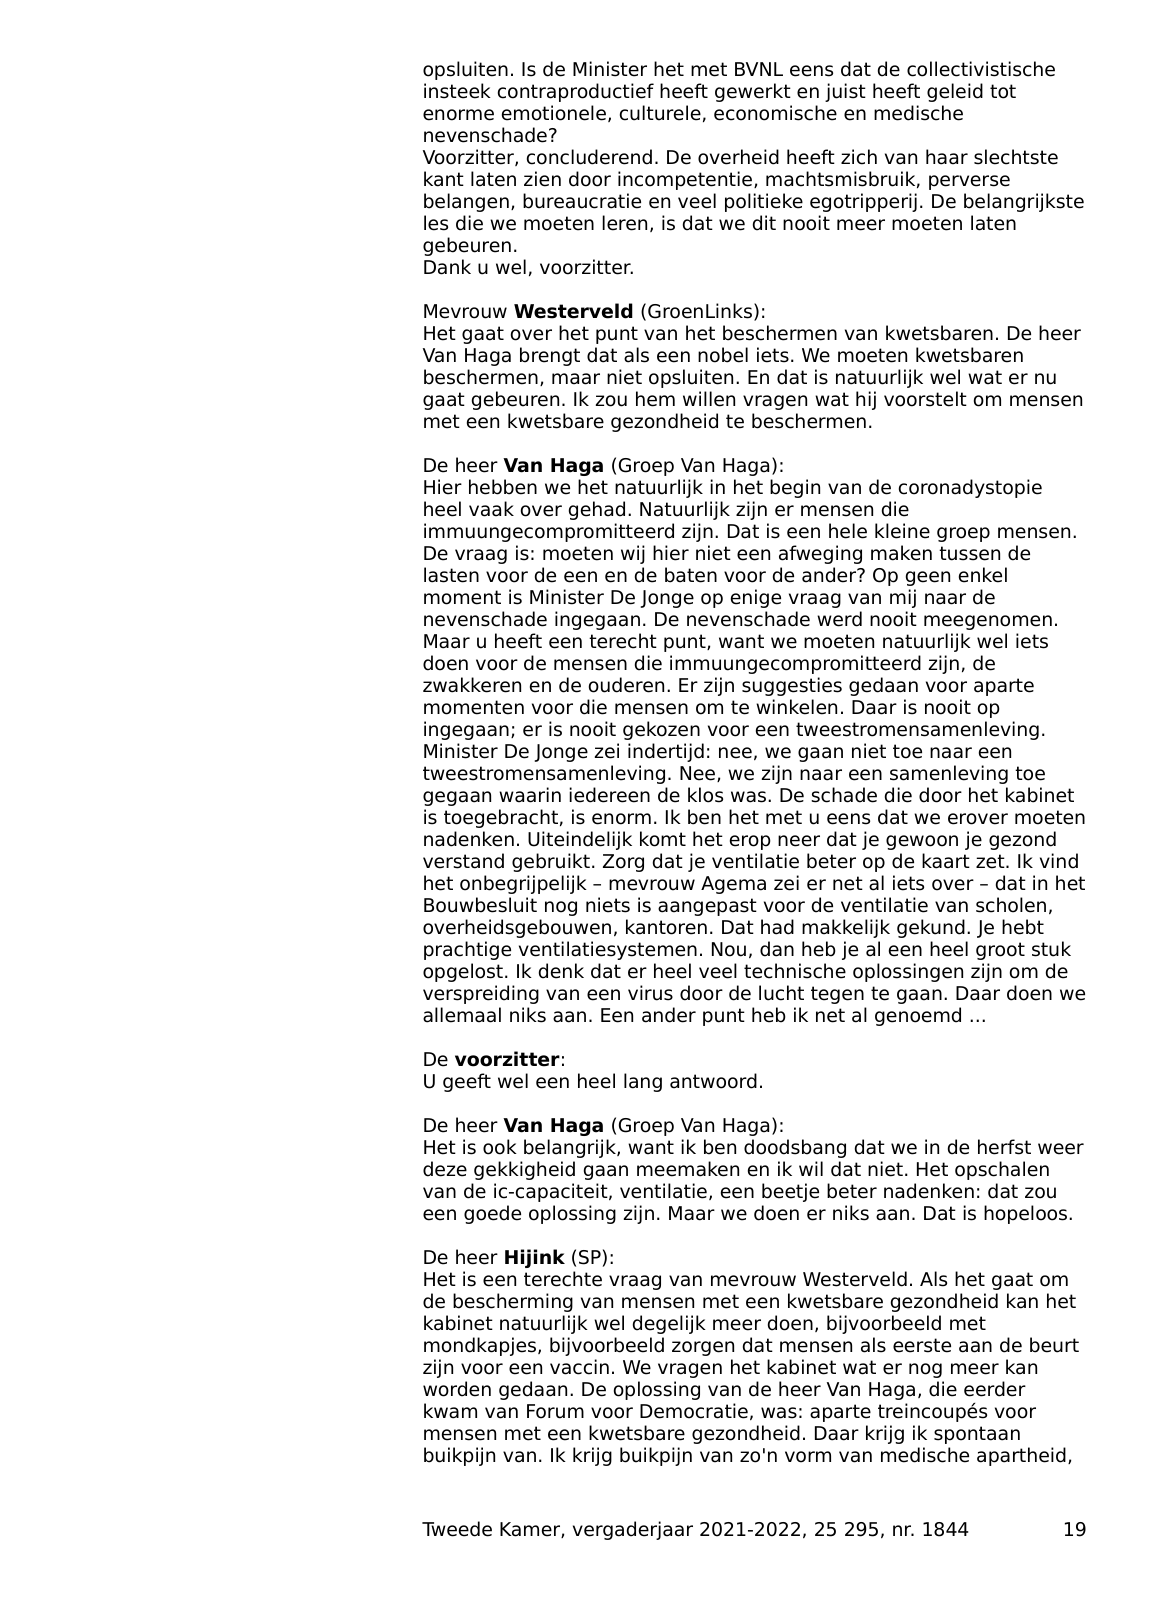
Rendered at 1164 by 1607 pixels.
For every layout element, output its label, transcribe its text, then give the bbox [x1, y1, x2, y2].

text Mevrouw Westerveld (GroenLinks): [422, 301, 1087, 323]
text Het gaat over het punt van het beschermen van kwetsbaren. De heer Van Haga brengt dat als een nobel iets. We moeten kwetsbaren beschermen, maar niet opsluiten. En dat is natuurlijk wel wat er nu gaat gebeuren. Ik zou hem willen vragen wat hij voorstelt om mensen met een kwetsbare gezondheid te beschermen. [422, 323, 1087, 433]
text De heer Hijink (SP): [422, 1247, 1087, 1269]
text Hier hebben we het natuurlijk in het begin van de coronadystopie heel vaak over gehad. Natuurlijk zijn er mensen die immuungecompromitteerd zijn. Dat is een hele kleine groep mensen. De vraag is: moeten wij hier niet een afweging maken tussen de lasten voor de een en de baten voor de ander? Op geen enkel moment is Minister De Jonge op enige vraag van mij naar de nevenschade ingegaan. De nevenschade werd nooit meegenomen. Maar u heeft een terecht punt, want we moeten natuurlijk wel iets doen voor de mensen die immuungecompromitteerd zijn, de zwakkeren en de ouderen. Er zijn suggesties gedaan voor aparte momenten voor die mensen om te winkelen. Daar is nooit op ingegaan; er is nooit gekozen voor een tweestromensamenleving. Minister De Jonge zei indertijd: nee, we gaan niet toe naar een tweestromensamenleving. Nee, we zijn naar een samenleving toe gegaan waarin iedereen de klos was. De schade die door het kabinet is toegebracht, is enorm. Ik ben het met u eens dat we erover moeten nadenken. Uiteindelijk komt het erop neer dat je gewoon je gezond verstand gebruikt. Zorg dat je ventilatie beter op de kaart zet. Ik vind het onbegrijpelijk – mevrouw Agema zei er net al iets over – dat in het Bouwbesluit nog niets is aangepast voor de ventilatie van scholen, overheidsgebouwen, kantoren. Dat had makkelijk gekund. Je hebt prachtige ventilatiesystemen. Nou, dan heb je al een heel groot stuk opgelost. Ik denk dat er heel veel technische oplossingen zijn om de verspreiding van een virus door de lucht tegen te gaan. Daar doen we allemaal niks aan. Een ander punt heb ik net al genoemd ... [422, 477, 1087, 1027]
text De heer Van Haga (Groep Van Haga): [422, 1115, 1087, 1137]
text De heer Van Haga (Groep Van Haga): [422, 455, 1087, 477]
text opsluiten. Is de Minister het met BVNL eens dat de collectivistische insteek contraproductief heeft gewerkt en juist heeft geleid tot enorme emotionele, culturele, economische en medische nevenschade? [422, 59, 1087, 147]
text Het is ook belangrijk, want ik ben doodsbang dat we in de herfst weer deze gekkigheid gaan meemaken en ik wil dat niet. Het opschalen van de ic-capaciteit, ventilatie, een beetje beter nadenken: dat zou een goede oplossing zijn. Maar we doen er niks aan. Dat is hopeloos. [422, 1137, 1087, 1225]
text De voorzitter: [422, 1049, 1087, 1071]
text Voorzitter, concluderend. De overheid heeft zich van haar slechtste kant laten zien door incompetentie, machtsmisbruik, perverse belangen, bureaucratie en veel politieke egotripperij. De belangrijkste les die we moeten leren, is dat we dit nooit meer moeten laten gebeuren. [422, 147, 1087, 257]
text U geeft wel een heel lang antwoord. [422, 1071, 1087, 1093]
text Het is een terechte vraag van mevrouw Westerveld. Als het gaat om de bescherming van mensen met een kwetsbare gezondheid kan het kabinet natuurlijk wel degelijk meer doen, bijvoorbeeld met mondkapjes, bijvoorbeeld zorgen dat mensen als eerste aan de beurt zijn voor een vaccin. We vragen het kabinet wat er nog meer kan worden gedaan. De oplossing van de heer Van Haga, die eerder kwam van Forum voor Democratie, was: aparte treincoupés voor mensen met een kwetsbare gezondheid. Daar krijg ik spontaan buikpijn van. Ik krijg buikpijn van zo'n vorm van medische apartheid, [422, 1269, 1087, 1467]
text Dank u wel, voorzitter. [422, 257, 1087, 279]
